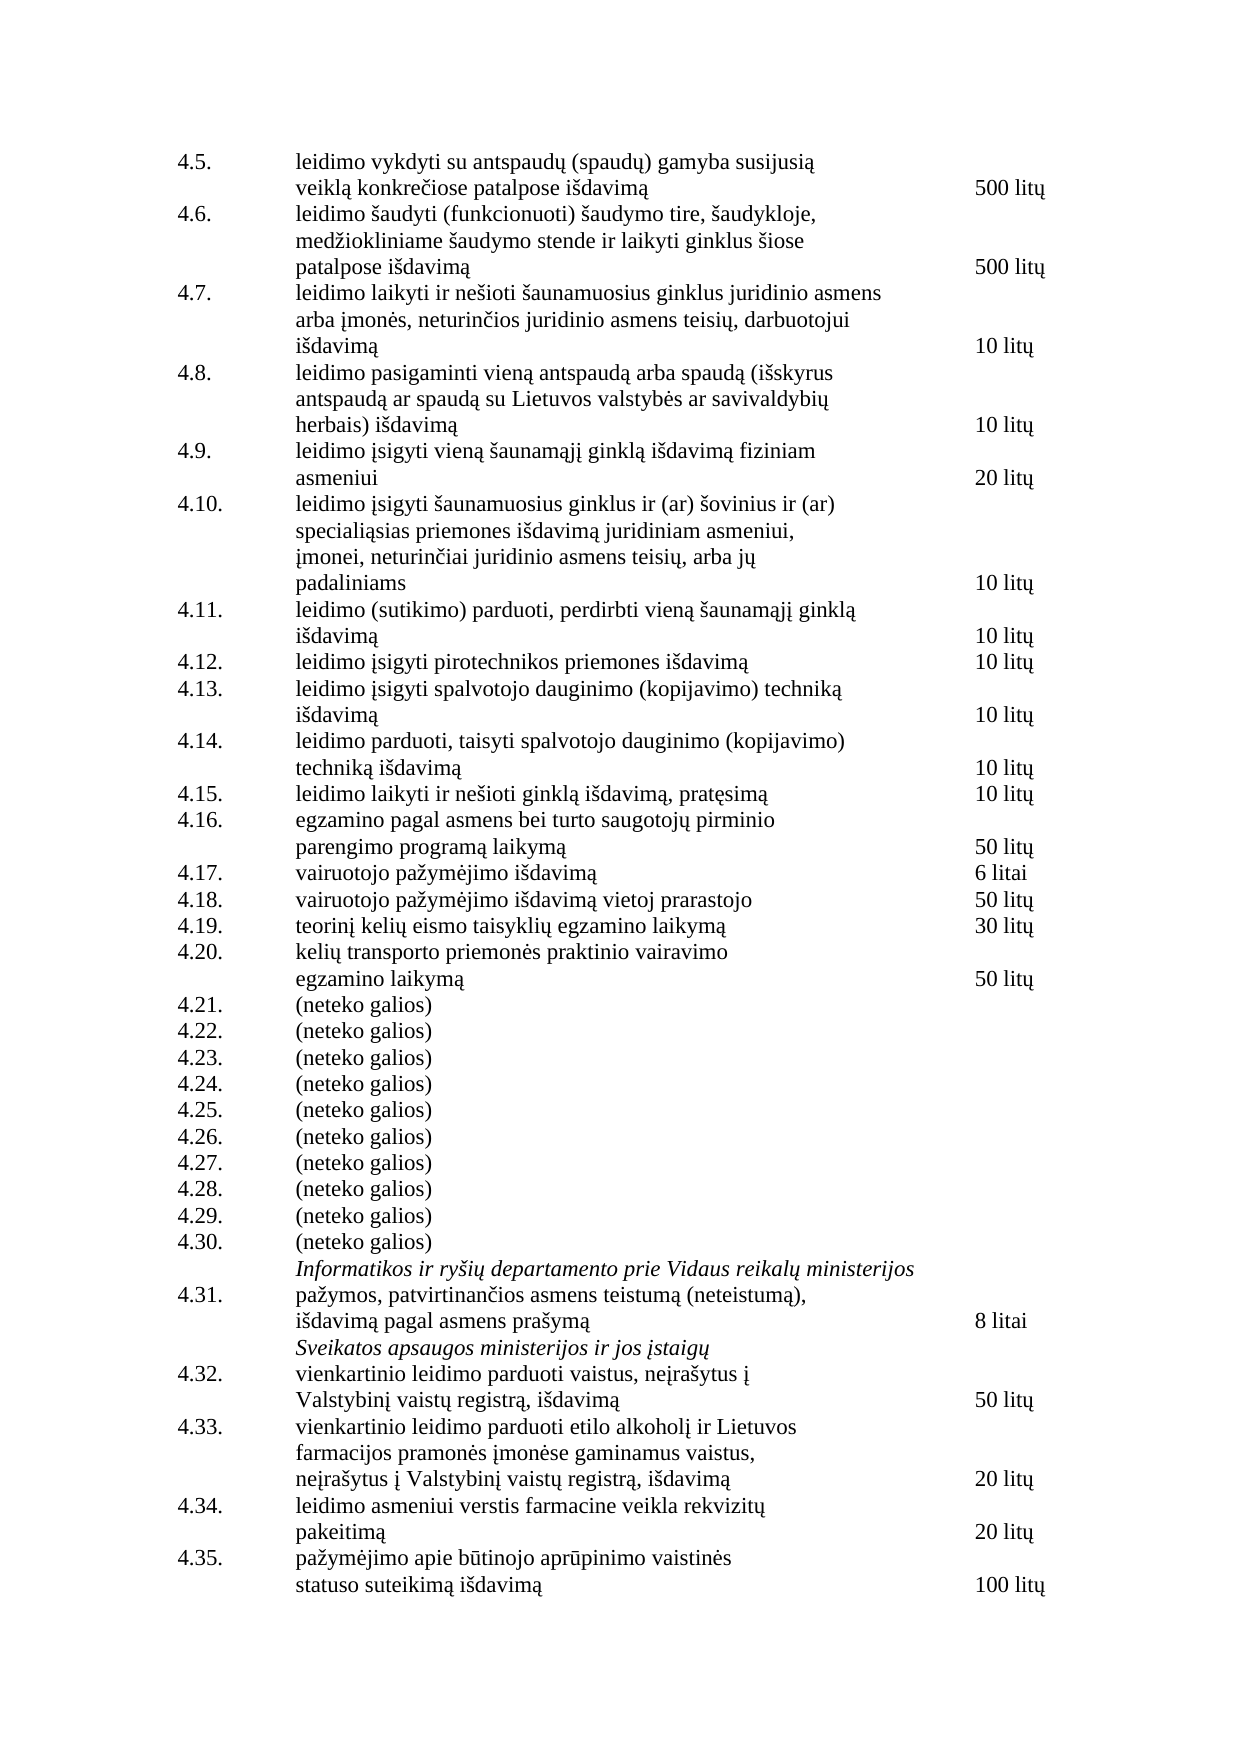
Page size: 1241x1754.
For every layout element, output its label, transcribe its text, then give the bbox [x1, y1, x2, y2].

text 4.30. (neteko galios) [177, 1228, 1122, 1254]
text 4.24. (neteko galios) [177, 1070, 1122, 1096]
text 4.23. (neteko galios) [177, 1044, 1122, 1070]
text 4.7. leidimo laikyti ir nešioti šaunamuosius ginklus juridinio asmens arba įmonės, neturinčios juridinio asmens teisių, darbuotojui išdavimą 10 litų [177, 279, 1122, 358]
text 4.26. (neteko galios) [177, 1123, 1122, 1149]
text 4.11. leidimo (sutikimo) parduoti, perdirbti vieną šaunamąjį ginklą išdavimą 10 litų [177, 596, 1122, 648]
text 4.15. leidimo laikyti ir nešioti ginklą išdavimą, pratęsimą 10 litų [177, 780, 1122, 807]
text 4.8. leidimo pasigaminti vieną antspaudą arba spaudą (išskyrus antspaudą ar spaudą su Lietuvos valstybės ar savivaldybių herbais) išdavimą 10 litų [177, 358, 1122, 438]
text 4.33. vienkartinio leidimo parduoti etilo alkoholį ir Lietuvos farmacijos pramonės įmonėse gaminamus vaistus, neįrašytus į Valstybinį vaistų registrą, išdavimą 20 litų [177, 1413, 1122, 1492]
text 4.31. pažymos, patvirtinančios asmens teistumą (neteistumą), išdavimą pagal asmens prašymą 8 litai [177, 1281, 1122, 1334]
text 4.16. egzamino pagal asmens bei turto saugotojų pirminio parengimo programą laikymą 50 litų [177, 807, 1122, 859]
text Informatikos ir ryšių departamento prie Vidaus reikalų ministerijos [177, 1254, 1122, 1281]
text 4.19. teorinį kelių eismo taisyklių egzamino laikymą 30 litų [177, 912, 1122, 938]
text 4.28. (neteko galios) [177, 1176, 1122, 1202]
text 4.5. leidimo vykdyti su antspaudų (spaudų) gamyba susijusią veiklą konkrečiose patalpose išdavimą 500 litų [177, 148, 1122, 200]
text 4.35. pažymėjimo apie būtinojo aprūpinimo vaistinės statuso suteikimą išdavimą 100 litų [177, 1544, 1122, 1597]
text 4.14. leidimo parduoti, taisyti spalvotojo dauginimo (kopijavimo) techniką išdavimą 10 litų [177, 727, 1122, 780]
text 4.29. (neteko galios) [177, 1202, 1122, 1228]
text 4.22. (neteko galios) [177, 1017, 1122, 1044]
text Sveikatos apsaugos ministerijos ir jos įstaigų [177, 1334, 1122, 1360]
text 4.25. (neteko galios) [177, 1096, 1122, 1123]
text 4.9. leidimo įsigyti vieną šaunamąjį ginklą išdavimą fiziniam asmeniui 20 litų [177, 438, 1122, 490]
text 4.20. kelių transporto priemonės praktinio vairavimo egzamino laikymą 50 litų [177, 938, 1122, 991]
text 4.18. vairuotojo pažymėjimo išdavimą vietoj prarastojo 50 litų [177, 886, 1122, 912]
text 4.6. leidimo šaudyti (funkcionuoti) šaudymo tire, šaudykloje, medžiokliniame šaudymo stende ir laikyti ginklus šiose patalpose išdavimą 500 litų [177, 200, 1122, 279]
text 4.27. (neteko galios) [177, 1149, 1122, 1176]
text 4.34. leidimo asmeniui verstis farmacine veikla rekvizitų pakeitimą 20 litų [177, 1492, 1122, 1544]
text 4.21. (neteko galios) [177, 991, 1122, 1017]
text 4.32. vienkartinio leidimo parduoti vaistus, neįrašytus į Valstybinį vaistų registrą, išdavimą 50 litų [177, 1360, 1122, 1413]
text 4.17. vairuotojo pažymėjimo išdavimą 6 litai [177, 859, 1122, 886]
text 4.13. leidimo įsigyti spalvotojo dauginimo (kopijavimo) techniką išdavimą 10 litų [177, 675, 1122, 727]
text 4.12. leidimo įsigyti pirotechnikos priemones išdavimą 10 litų [177, 648, 1122, 675]
text 4.10. leidimo įsigyti šaunamuosius ginklus ir (ar) šovinius ir (ar) specialiąsias priemones išdavimą juridiniam asmeniui, įmonei, neturinčiai juridinio asmens teisių, arba jų padaliniams 10 litų [177, 490, 1122, 596]
